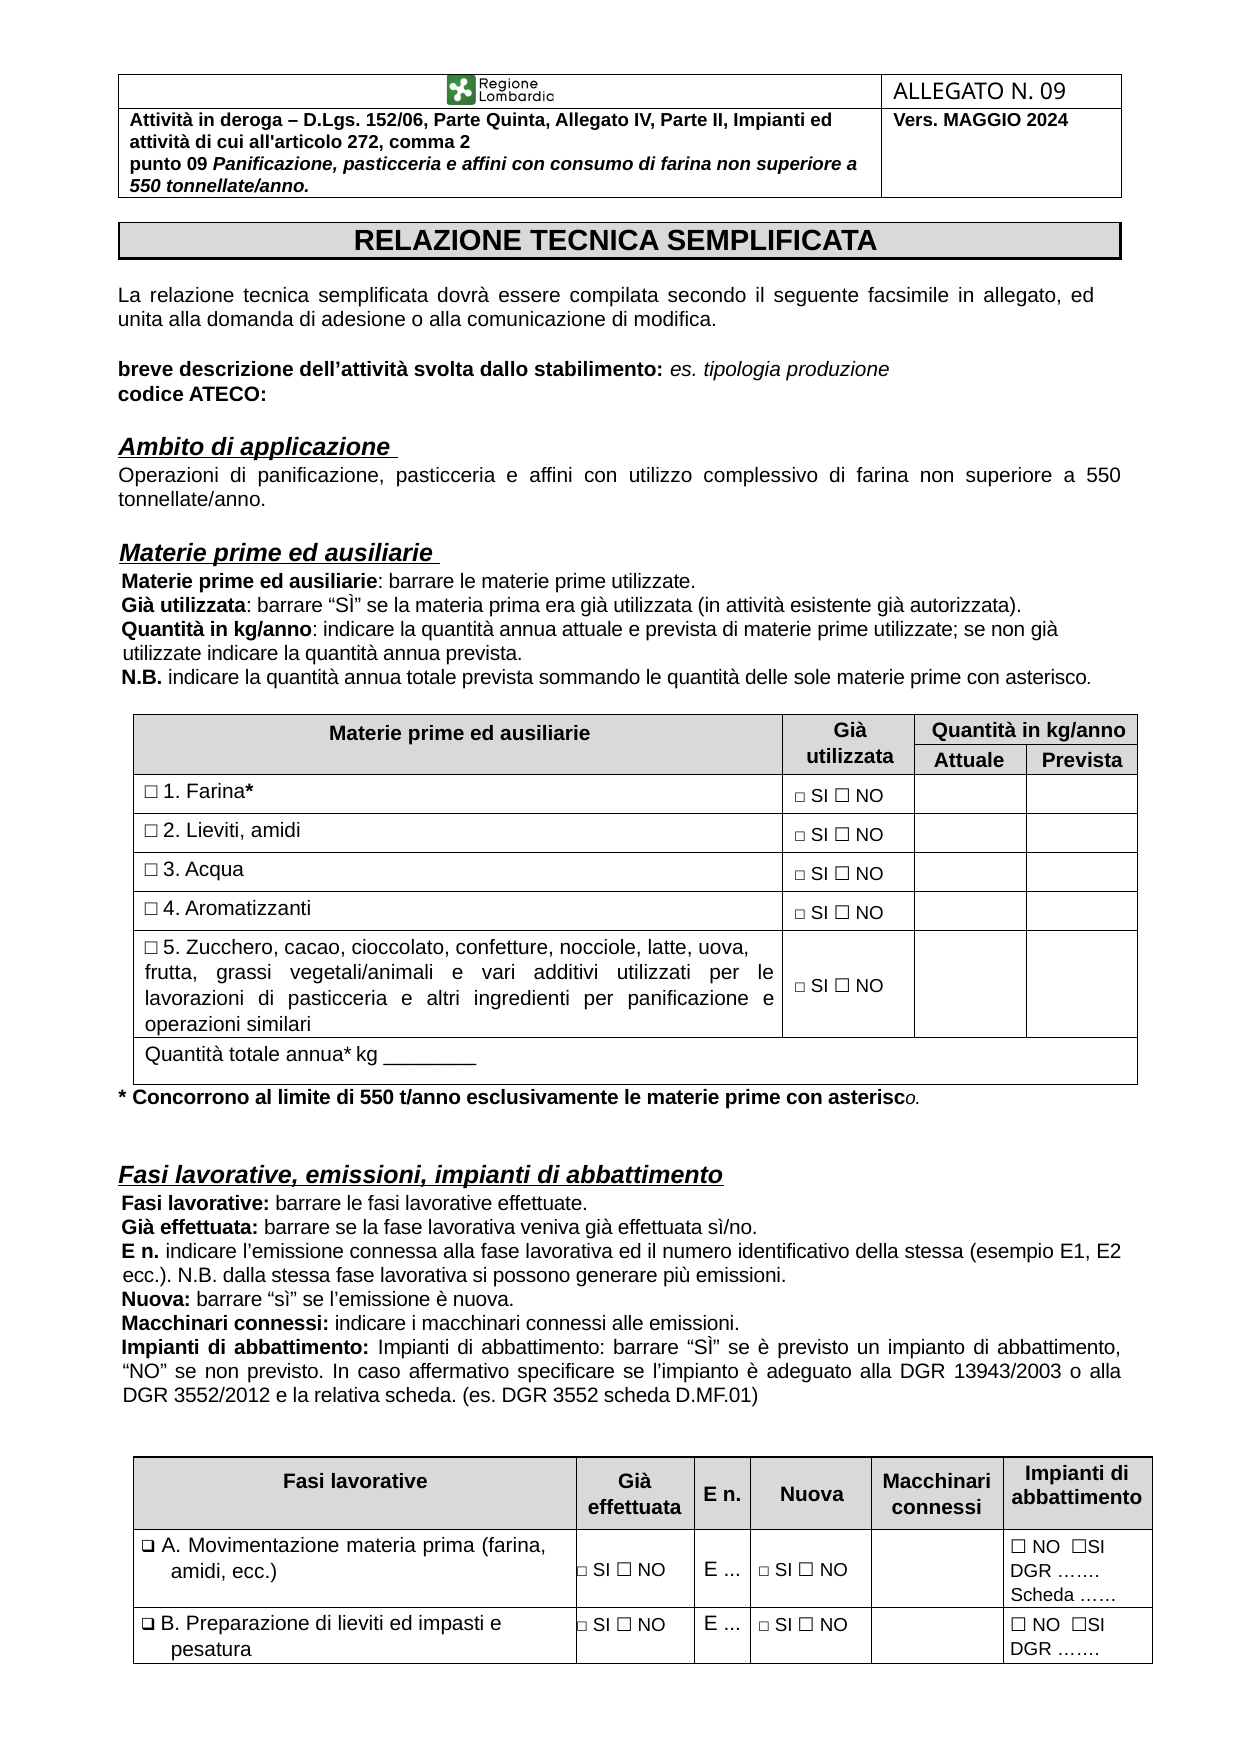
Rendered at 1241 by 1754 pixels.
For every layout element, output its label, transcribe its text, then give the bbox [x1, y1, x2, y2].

text Già utilizzata: barrare “SÌ” se la materia prima era già utilizzata (in attività esistente già autorizzata). [121, 593, 1122, 617]
text Operazioni di panificazione, pasticceria e affini con utilizzo complessivo di farina non superiore a 550 tonnellate/anno. [118, 463, 1122, 511]
text Materie prime ed ausiliarie: barrare le materie prime utilizzate. [121, 569, 1122, 593]
table_cell Quantità totale annua* kg ________ [134, 1038, 783, 1084]
table_header Materie prime ed ausiliarie [134, 715, 782, 774]
table_header E n. [695, 1458, 750, 1529]
table_cell Prevista [1027, 745, 1137, 774]
table_header Fasi lavorative [134, 1458, 576, 1529]
table_cell ☐ SI ☐ NO [577, 1530, 694, 1607]
table_cell [1027, 853, 1137, 891]
table_cell  A. Movimentazione materia prima (farina, amidi, ecc.) [134, 1530, 576, 1607]
subtitle Fasi lavorative, emissioni, impianti di abbattimento [118, 1160, 1122, 1189]
table_cell Attuale [915, 745, 1026, 774]
table_cell □ 4. Aromatizzanti [134, 892, 782, 930]
table_cell [872, 1608, 1003, 1662]
table_cell ☐ SI ☐ NO [783, 931, 914, 1037]
table_header Già effettuata [577, 1458, 694, 1529]
text Quantità in kg/anno: indicare la quantità annua attuale e prevista di materie prime utilizzate; se non già utilizzate indicare la quantità annua prevista. [121, 617, 1122, 664]
table_cell  B. Preparazione di lieviti ed impasti e pesatura [134, 1608, 576, 1662]
text Macchinari connessi: indicare i macchinari connessi alle emissioni. [121, 1311, 1122, 1334]
text La relazione tecnica semplificata dovrà essere compilata secondo il seguente facsimile in allegato, ed unita alla domanda di adesione o alla comunicazione di modifica. [118, 283, 1095, 331]
subtitle Materie prime ed ausiliarie [119, 538, 1122, 567]
text breve descrizione dell’attività svolta dallo stabilimento: es. tipologia produzione [118, 357, 1095, 381]
table_cell [915, 775, 1026, 813]
table_cell ☐ SI ☐ NO [577, 1608, 694, 1662]
text N.B. indicare la quantità annua totale prevista sommando le quantità delle sole materie prime con asterisco. [121, 664, 1122, 688]
table_cell [915, 853, 1026, 891]
table_header Impianti di abbattimento [1004, 1458, 1152, 1529]
subtitle RELAZIONE TECNICA SEMPLIFICATA [120, 223, 1119, 257]
table_cell ☐ SI ☐ NO [783, 814, 914, 852]
table_cell [872, 1530, 1003, 1607]
text Fasi lavorative: barrare le fasi lavorative effettuate. [121, 1191, 1122, 1215]
table_cell ☐ NO ☐SI DGR ……. Scheda …… [1004, 1530, 1152, 1607]
text Impianti di abbattimento: Impianti di abbattimento: barrare “SÌ” se è previsto un impianto di abbattimento, “NO” se non previsto. In caso affermativo specificare se l’impianto è adeguato alla DGR 13943/2003 o alla DGR 3552/2012 e la relativa scheda. (es. DGR 3552 scheda D.MF.01) [121, 1334, 1122, 1406]
text Già effettuata: barrare se la fase lavorativa veniva già effettuata sì/no. [121, 1215, 1122, 1239]
table_cell ☐ SI ☐ NO [783, 775, 914, 813]
text * Concorrono al limite di 550 t/anno esclusivamente le materie prime con asterisco. [118, 1085, 1122, 1109]
table_cell [915, 892, 1026, 930]
table_cell □ 3. Acqua [134, 853, 782, 891]
table_header Quantità in kg/anno [915, 715, 1137, 744]
subtitle Ambito di applicazione [118, 432, 1122, 461]
table_cell [1027, 775, 1137, 813]
table_cell ☐ SI ☐ NO [783, 853, 914, 891]
table_cell E ... [695, 1608, 750, 1662]
table_cell [915, 931, 1026, 1037]
text codice ATECO: [118, 382, 1095, 406]
table_cell [1027, 892, 1137, 930]
table_cell [1027, 814, 1137, 852]
table_cell [914, 1038, 1137, 1084]
table_cell □ 1. Farina* [134, 775, 782, 813]
table_cell ☐ SI ☐ NO [751, 1608, 871, 1662]
table_cell □ 2. Lieviti, amidi [134, 814, 782, 852]
table_cell [1027, 931, 1137, 1037]
table_cell ☐ SI ☐ NO [783, 892, 914, 930]
table_cell □ 5. Zucchero, cacao, cioccolato, confetture, nocciole, latte, uova, frutta, grassi vegetali/animali e vari additivi utilizzati per le lavorazioni di pasticceria e altri ingredienti per panificazione e operazioni similari [134, 931, 782, 1037]
table_header Macchinari connessi [872, 1458, 1003, 1529]
table_cell ☐ SI ☐ NO [751, 1530, 871, 1607]
table_cell [915, 814, 1026, 852]
table_header Già utilizzata [783, 715, 914, 774]
text Nuova: barrare “sì” se l’emissione è nuova. [121, 1287, 1122, 1311]
table_header Nuova [751, 1458, 871, 1529]
table_cell E ... [695, 1530, 750, 1607]
table_cell [783, 1038, 914, 1084]
table_cell ☐ NO ☐SI DGR ……. [1004, 1608, 1152, 1662]
text E n. indicare l’emissione connessa alla fase lavorativa ed il numero identificativo della stessa (esempio E1, E2 ecc.). N.B. dalla stessa fase lavorativa si possono generare più emissioni. [121, 1239, 1122, 1287]
